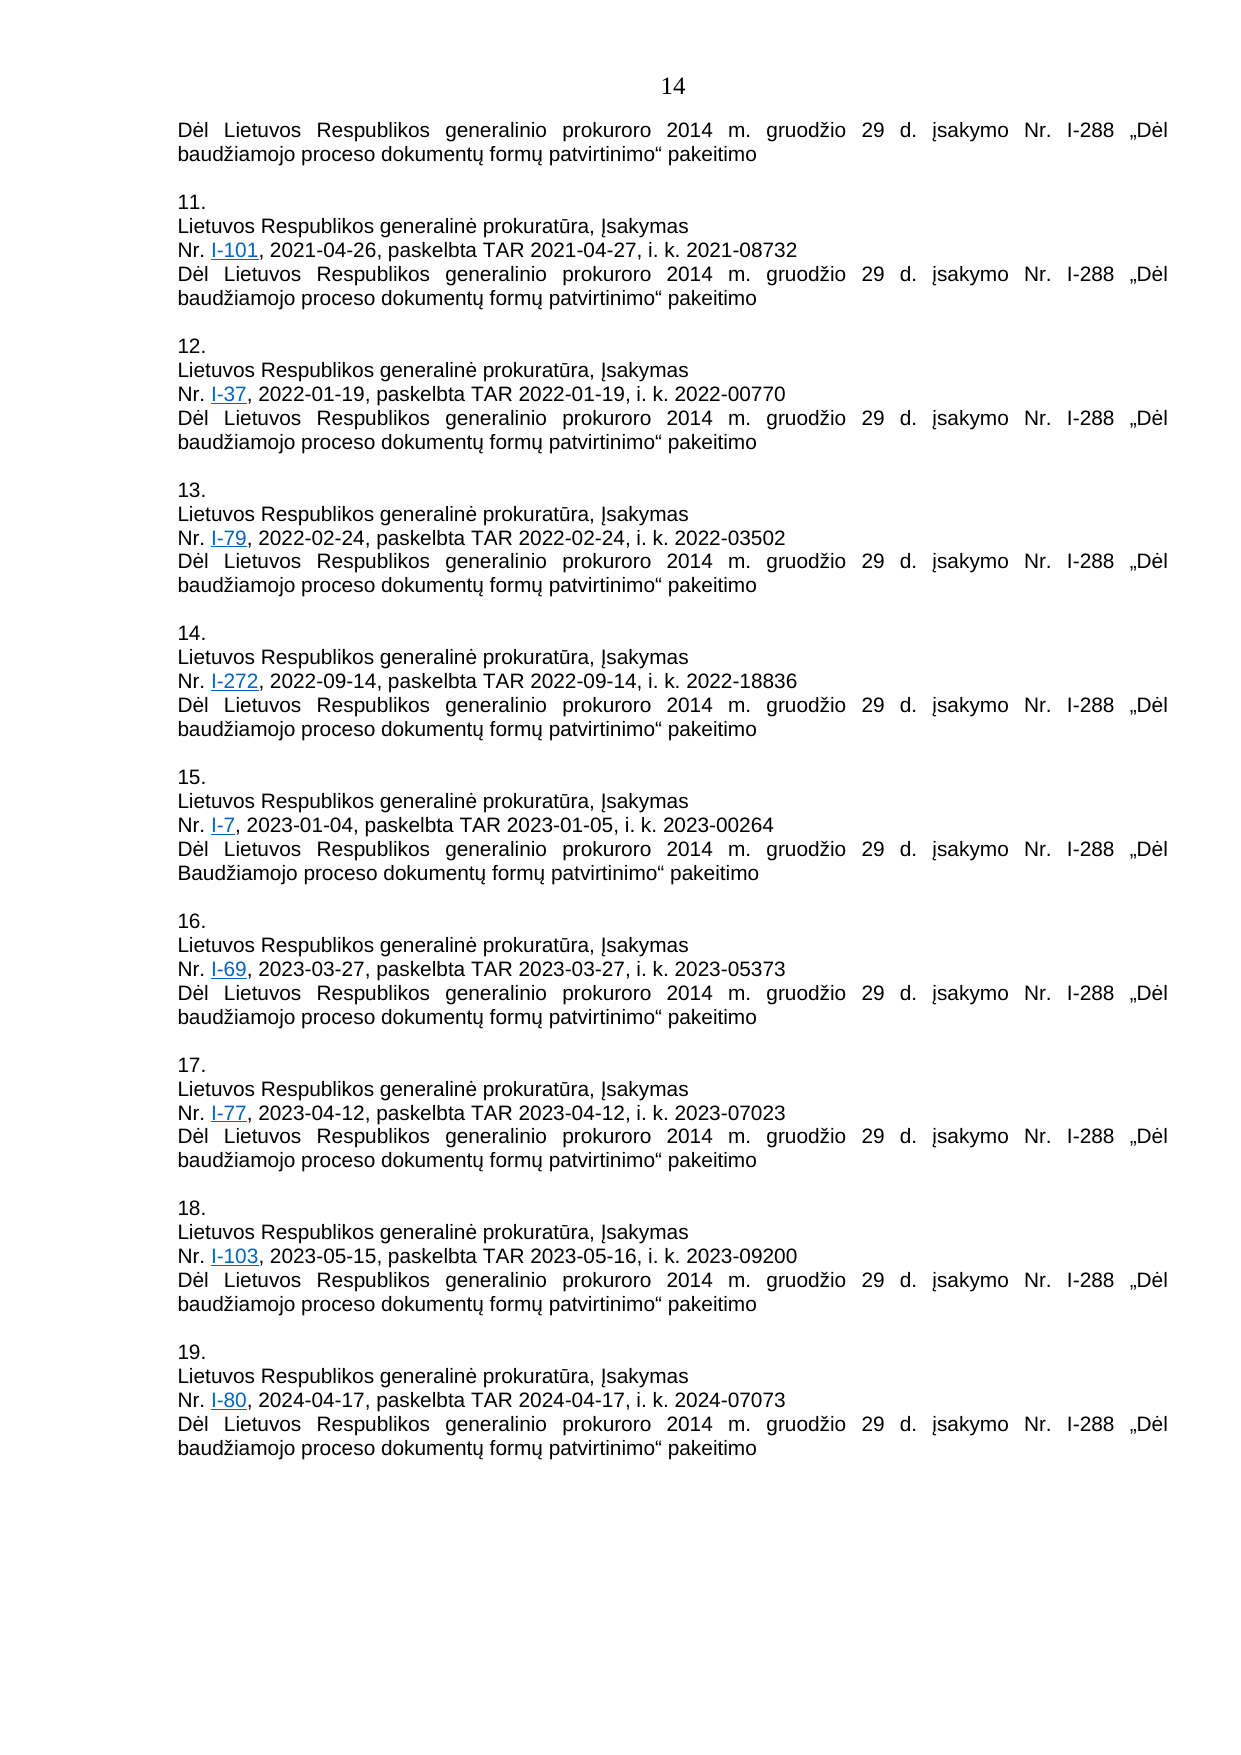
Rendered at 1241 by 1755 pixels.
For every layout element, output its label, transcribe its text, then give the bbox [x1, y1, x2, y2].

text Nr. I-80, 2024-04-17, paskelbta TAR 2024-04-17, i. k. 2024-07073 [177, 1388, 1169, 1412]
text Nr. I-7, 2023-01-04, paskelbta TAR 2023-01-05, i. k. 2023-00264 [177, 813, 1169, 837]
text Dėl Lietuvos Respublikos generalinio prokuroro 2014 m. gruodžio 29 d. įsakymo Nr. I-288 „Dėl baudžiamojo proceso dokumentų formų patvirtinimo“ pakeitimo [177, 1268, 1169, 1316]
text 17. [177, 1052, 1169, 1076]
text Nr. I-77, 2023-04-12, paskelbta TAR 2023-04-12, i. k. 2023-07023 [177, 1100, 1169, 1124]
text Nr. I-69, 2023-03-27, paskelbta TAR 2023-03-27, i. k. 2023-05373 [177, 957, 1169, 981]
text Nr. I-37, 2022-01-19, paskelbta TAR 2022-01-19, i. k. 2022-00770 [177, 382, 1169, 406]
text Dėl Lietuvos Respublikos generalinio prokuroro 2014 m. gruodžio 29 d. įsakymo Nr. I-288 „Dėl Baudžiamojo proceso dokumentų formų patvirtinimo“ pakeitimo [177, 837, 1169, 885]
text Dėl Lietuvos Respublikos generalinio prokuroro 2014 m. gruodžio 29 d. įsakymo Nr. I-288 „Dėl baudžiamojo proceso dokumentų formų patvirtinimo“ pakeitimo [177, 118, 1169, 166]
text Nr. I-101, 2021-04-26, paskelbta TAR 2021-04-27, i. k. 2021-08732 [177, 238, 1169, 262]
text Dėl Lietuvos Respublikos generalinio prokuroro 2014 m. gruodžio 29 d. įsakymo Nr. I-288 „Dėl baudžiamojo proceso dokumentų formų patvirtinimo“ pakeitimo [177, 406, 1169, 453]
text Lietuvos Respublikos generalinė prokuratūra, Įsakymas [177, 933, 1169, 957]
text Dėl Lietuvos Respublikos generalinio prokuroro 2014 m. gruodžio 29 d. įsakymo Nr. I-288 „Dėl baudžiamojo proceso dokumentų formų patvirtinimo“ pakeitimo [177, 693, 1169, 741]
text 11. [177, 190, 1169, 214]
text Dėl Lietuvos Respublikos generalinio prokuroro 2014 m. gruodžio 29 d. įsakymo Nr. I-288 „Dėl baudžiamojo proceso dokumentų formų patvirtinimo“ pakeitimo [177, 1412, 1169, 1460]
text Dėl Lietuvos Respublikos generalinio prokuroro 2014 m. gruodžio 29 d. įsakymo Nr. I-288 „Dėl baudžiamojo proceso dokumentų formų patvirtinimo“ pakeitimo [177, 262, 1169, 310]
text Lietuvos Respublikos generalinė prokuratūra, Įsakymas [177, 1076, 1169, 1100]
text 19. [177, 1340, 1169, 1364]
text Lietuvos Respublikos generalinė prokuratūra, Įsakymas [177, 789, 1169, 813]
text Lietuvos Respublikos generalinė prokuratūra, Įsakymas [177, 358, 1169, 382]
text Lietuvos Respublikos generalinė prokuratūra, Įsakymas [177, 501, 1169, 525]
text 12. [177, 334, 1169, 358]
text Nr. I-103, 2023-05-15, paskelbta TAR 2023-05-16, i. k. 2023-09200 [177, 1244, 1169, 1268]
text 15. [177, 765, 1169, 789]
text Dėl Lietuvos Respublikos generalinio prokuroro 2014 m. gruodžio 29 d. įsakymo Nr. I-288 „Dėl baudžiamojo proceso dokumentų formų patvirtinimo“ pakeitimo [177, 549, 1169, 597]
text Lietuvos Respublikos generalinė prokuratūra, Įsakymas [177, 645, 1169, 669]
text Dėl Lietuvos Respublikos generalinio prokuroro 2014 m. gruodžio 29 d. įsakymo Nr. I-288 „Dėl baudžiamojo proceso dokumentų formų patvirtinimo“ pakeitimo [177, 1124, 1169, 1172]
text Lietuvos Respublikos generalinė prokuratūra, Įsakymas [177, 214, 1169, 238]
text 16. [177, 909, 1169, 933]
text Lietuvos Respublikos generalinė prokuratūra, Įsakymas [177, 1220, 1169, 1244]
text Nr. I-79, 2022-02-24, paskelbta TAR 2022-02-24, i. k. 2022-03502 [177, 525, 1169, 549]
text Dėl Lietuvos Respublikos generalinio prokuroro 2014 m. gruodžio 29 d. įsakymo Nr. I-288 „Dėl baudžiamojo proceso dokumentų formų patvirtinimo“ pakeitimo [177, 981, 1169, 1028]
text Lietuvos Respublikos generalinė prokuratūra, Įsakymas [177, 1364, 1169, 1388]
text 13. [177, 477, 1169, 501]
text Nr. I-272, 2022-09-14, paskelbta TAR 2022-09-14, i. k. 2022-18836 [177, 669, 1169, 693]
text 14. [177, 621, 1169, 645]
text 18. [177, 1196, 1169, 1220]
